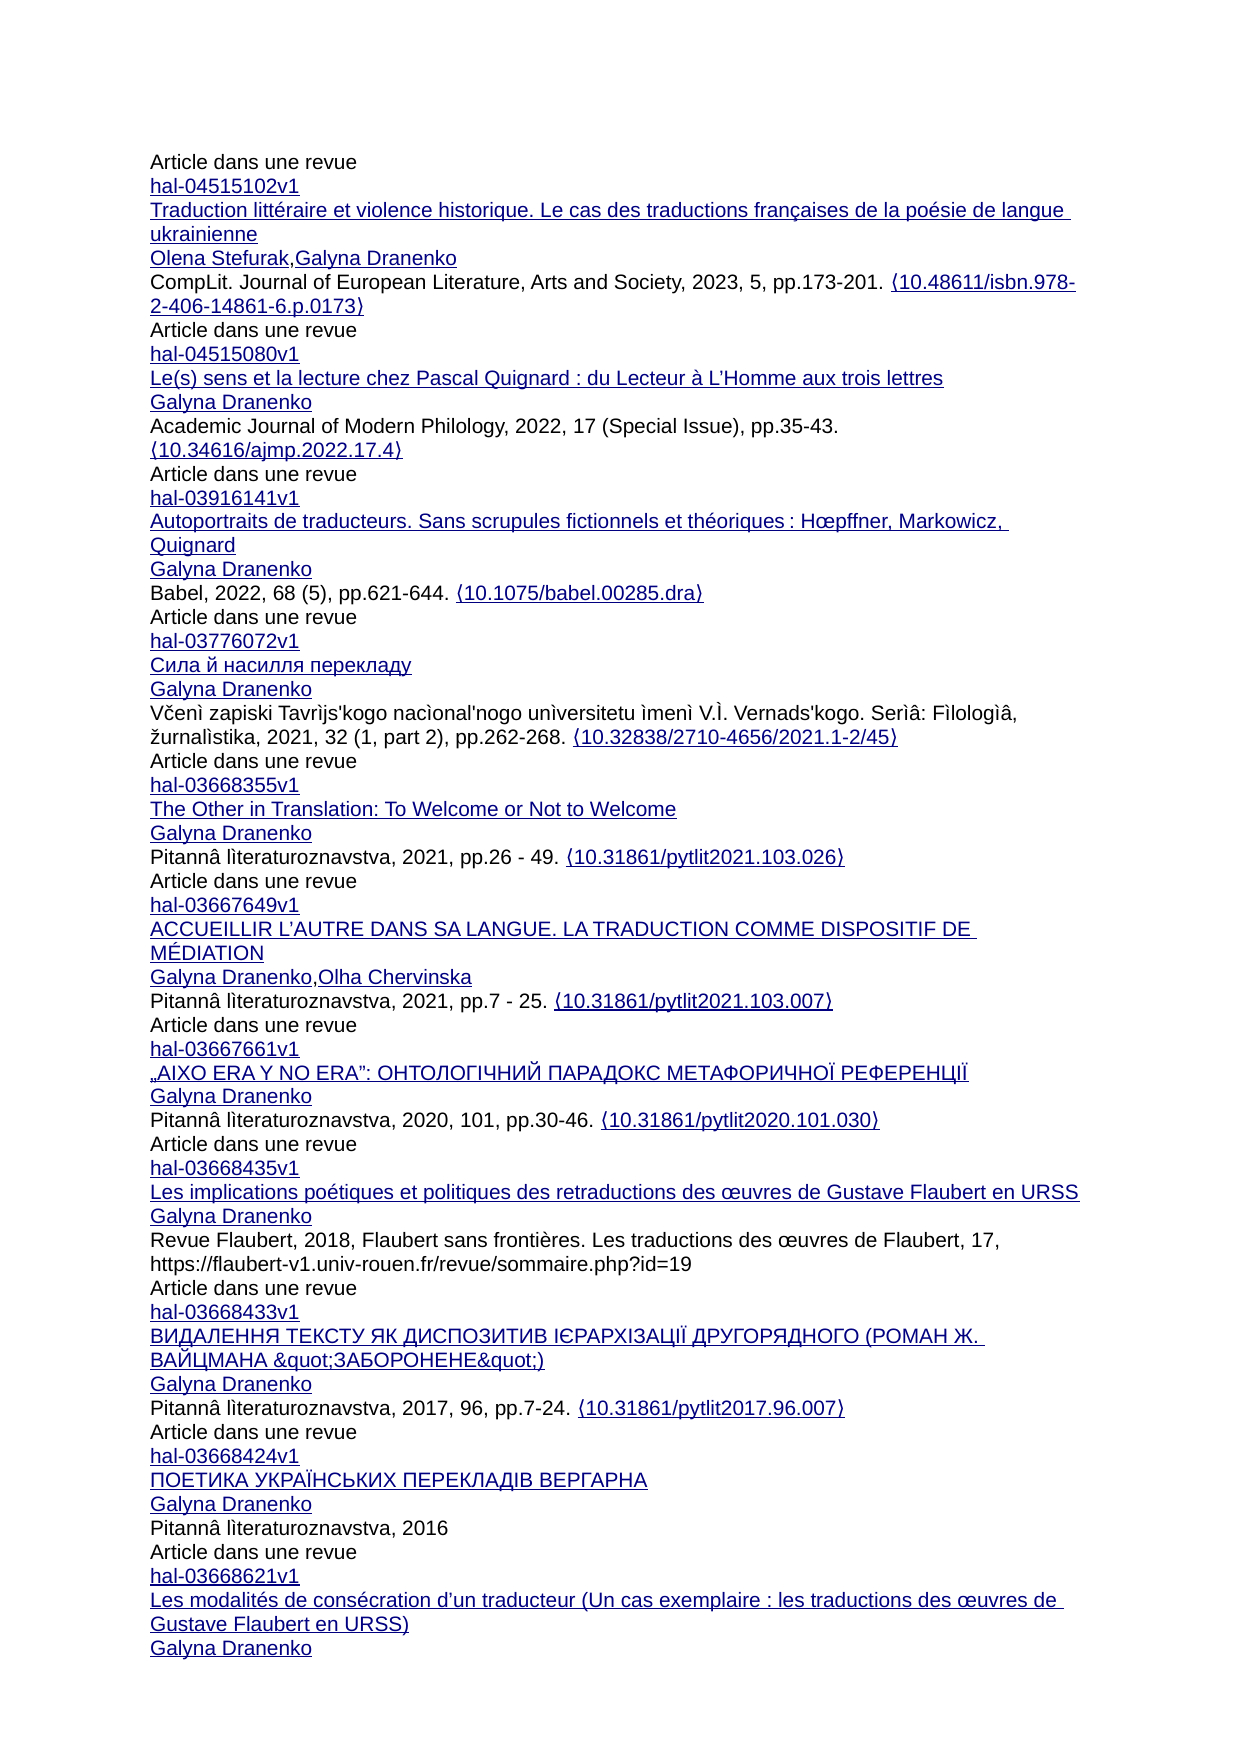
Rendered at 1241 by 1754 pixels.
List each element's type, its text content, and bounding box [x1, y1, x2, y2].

table_cell Les implications poétiques et politiques des retraductions des œuvres de Gustave Flaubert en URSS Galyna Dranenko Revue Flaubert, 2018, Flaubert sans frontières. Les traductions des œuvres de Flaubert, 17, https://flaubert-v1.univ-rouen.fr/revue/sommaire.php?id=19 Article dans une revue hal-03668433v1 [150, 1180, 1090, 1324]
table_cell ACCUEILLIR L’AUTRE DANS SA LANGUE. LA TRADUCTION COMME DISPOSITIF DE MÉDIATION Galyna Dranenko,Olha Chervinska Pitannâ lìteraturoznavstva, 2021, pp.7 - 25. ⟨10.31861/pytlit2021.103.007⟩ Article dans une revue hal-03667661v1 [150, 917, 1090, 1060]
table_cell Traduction littéraire et violence historique. Le cas des traductions françaises de la poésie de langue ukrainienne Olena Stefurak,Galyna Dranenko CompLit. Journal of European Literature, Arts and Society, 2023, 5, pp.173-201. ⟨10.48611/isbn.978-2-406-14861-6.p.0173⟩ Article dans une revue hal-04515080v1 [150, 198, 1090, 366]
table_cell „AIXO ERA Y NO ERA”: ОНТОЛОГІЧНИЙ ПАРАДОКС МЕТАФОРИЧНОЇ РЕФЕРЕНЦІЇ Galyna Dranenko Pitannâ lìteraturoznavstva, 2020, 101, pp.30-46. ⟨10.31861/pytlit2020.101.030⟩ Article dans une revue hal-03668435v1 [150, 1060, 1090, 1180]
table_cell ПОЕТИКА УКРАЇНСЬКИХ ПЕРЕКЛАДІВ ВЕРГАРНА Galyna Dranenko Pitannâ lìteraturoznavstva, 2016 Article dans une revue hal-03668621v1 [150, 1468, 1090, 1587]
table_cell The Other in Translation: To Welcome or Not to Welcome Galyna Dranenko Pitannâ lìteraturoznavstva, 2021, pp.26 - 49. ⟨10.31861/pytlit2021.103.026⟩ Article dans une revue hal-03667649v1 [150, 797, 1090, 917]
table_cell ВИДАЛЕННЯ ТЕКСТУ ЯК ДИСПОЗИТИВ ІЄРАРХІЗАЦІЇ ДРУГОРЯДНОГО (РОМАН Ж. ВАЙЦМАНА &quot;ЗАБОРОНЕНЕ&quot;) Galyna Dranenko Pitannâ lìteraturoznavstva, 2017, 96, pp.7-24. ⟨10.31861/pytlit2017.96.007⟩ Article dans une revue hal-03668424v1 [150, 1324, 1090, 1468]
table_cell Le(s) sens et la lecture chez Pascal Quignard : du Lecteur à L’Homme aux trois lettres Galyna Dranenko Academic Journal of Modern Philology, 2022, 17 (Special Issue), pp.35-43. ⟨10.34616/ajmp.2022.17.4⟩ Article dans une revue hal-03916141v1 [150, 366, 1090, 509]
table_cell Les modalités de consécration d’un traducteur (Un cas exemplaire : les traductions des œuvres de Gustave Flaubert en URSS) Galyna Dranenko [150, 1588, 1090, 1659]
table_cell Сила й насилля перекладу Galyna Dranenko Včenì zapiski Tavrìjsʹkogo nacìonalʹnogo unìversitetu ìmenì V.Ì. Vernadsʹkogo. Serìâ: Fìlologìâ, žurnalìstika, 2021, 32 (1, part 2), pp.262-268. ⟨10.32838/2710-4656/2021.1-2/45⟩ Article dans une revue hal-03668355v1 [150, 653, 1090, 797]
table_cell Article dans une revue hal-04515102v1 [150, 150, 1090, 198]
table_cell Autoportraits de traducteurs. Sans scrupules fictionnels et théoriques : Hœpffner, Markowicz, Quignard Galyna Dranenko Babel, 2022, 68 (5), pp.621-644. ⟨10.1075/babel.00285.dra⟩ Article dans une revue hal-03776072v1 [150, 509, 1090, 653]
